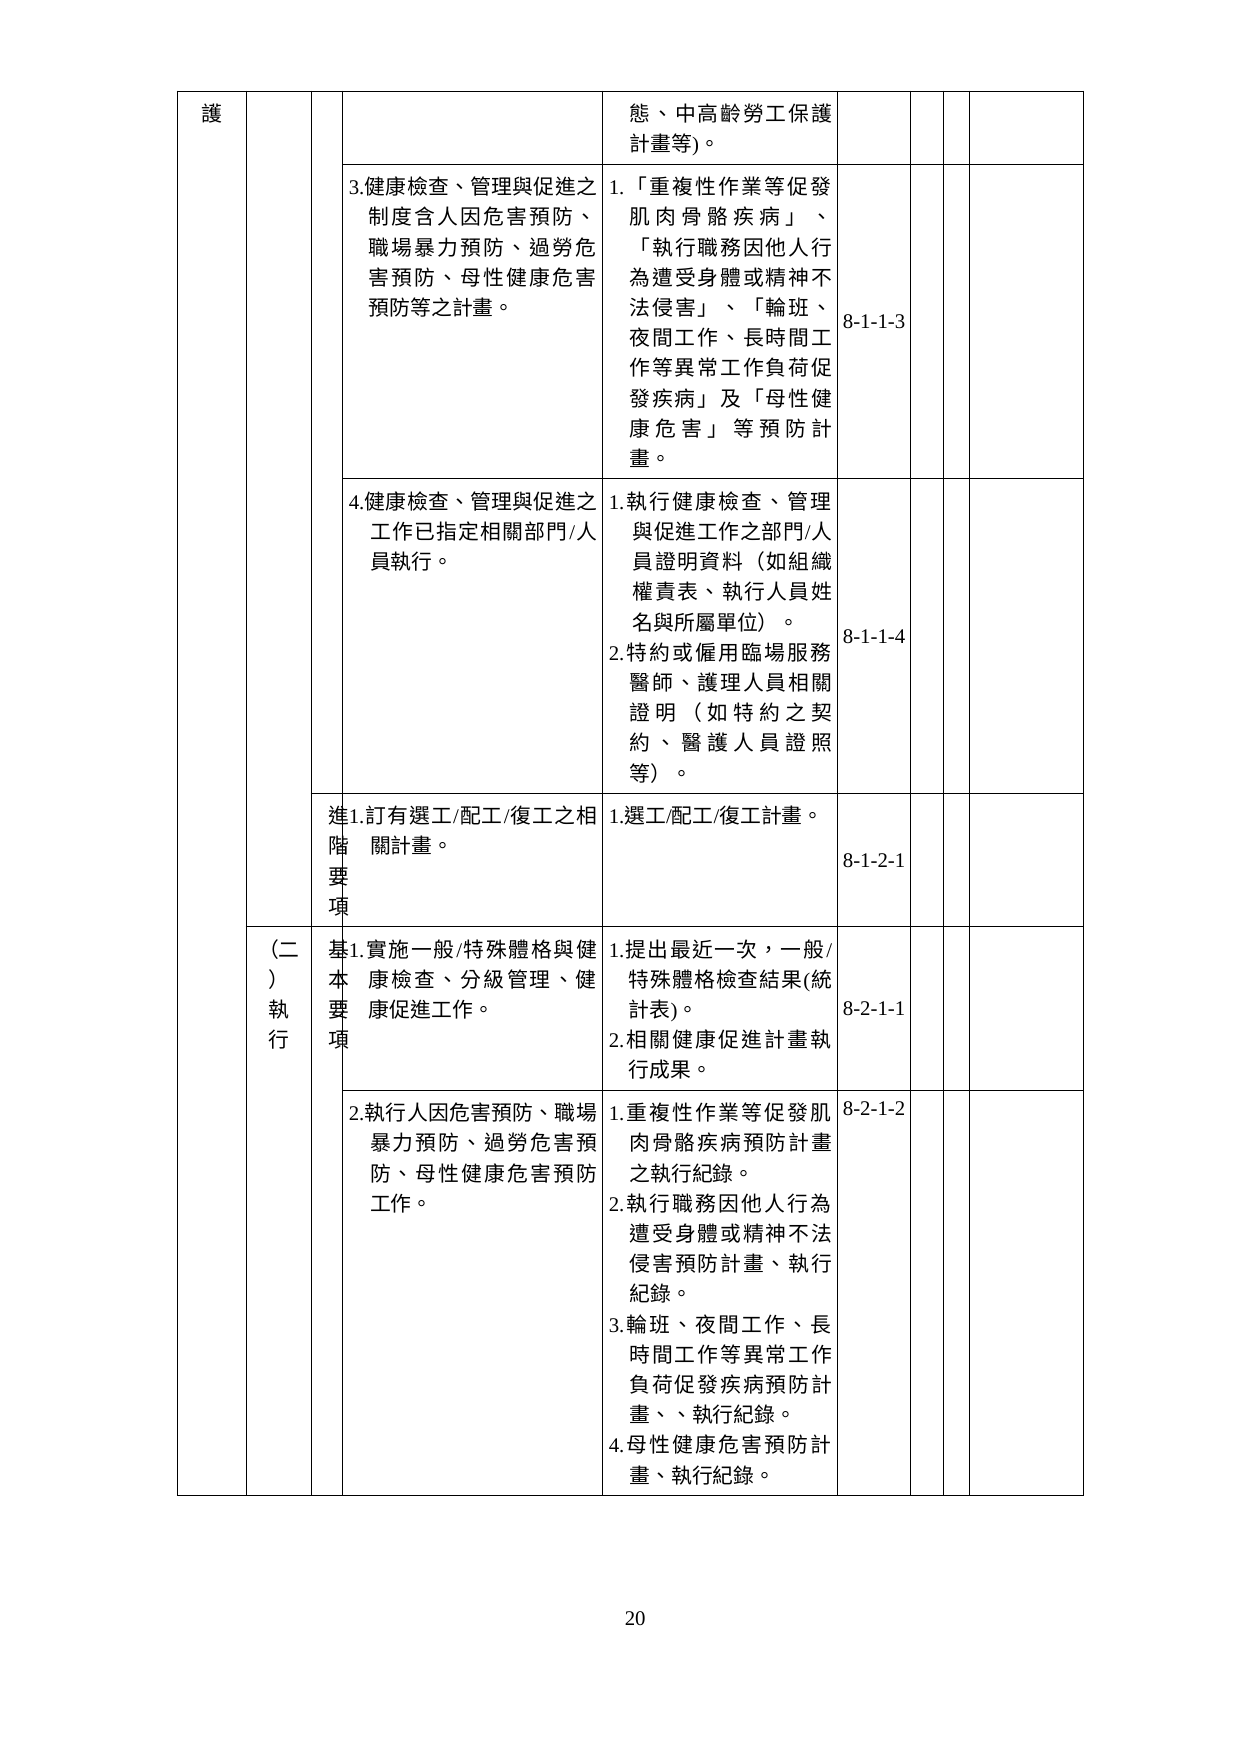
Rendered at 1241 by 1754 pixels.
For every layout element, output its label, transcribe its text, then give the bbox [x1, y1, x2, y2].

table_cell 8-2-1-1 [838, 927, 910, 1089]
table_cell [970, 1091, 1083, 1495]
table_cell [911, 794, 943, 926]
table_cell 1.訂有選工/配工/復工之相關計畫。 [343, 794, 602, 926]
table_cell 4.健康檢查、管理與促進之工作已指定相關部門/人員執行。 [343, 479, 602, 793]
table_cell [970, 927, 1083, 1089]
table_cell [970, 92, 1083, 163]
table_cell [911, 165, 943, 478]
table_cell 1.「重複性作業等促發肌肉骨骼疾病」、「執行職務因他人行為遭受身體或精神不法侵害」、「輪班、夜間工作、長時間工作等異常工作負荷促發疾病」及「母性健康危害」等預防計畫。 [603, 165, 837, 478]
table_cell [970, 479, 1083, 793]
table_cell [911, 92, 943, 163]
table_cell 進階要項 [312, 794, 342, 926]
table_cell 8-2-1-2 [838, 1091, 910, 1495]
table_cell 基本要項 [312, 92, 342, 793]
table_cell [911, 1091, 943, 1495]
table_cell 1.選工/配工/復工計畫。 [603, 794, 837, 926]
table_cell [944, 794, 969, 926]
table_cell 態、中高齡勞工保護計畫等)。 [603, 92, 837, 163]
table_cell [944, 479, 969, 793]
table_cell [944, 165, 969, 478]
table_cell 基本要項 [312, 927, 342, 1495]
table_cell 8-1-2-1 [838, 794, 910, 926]
table_cell [838, 92, 910, 163]
table_cell 2.執行人因危害預防、職場暴力預防、過勞危害預防、母性健康危害預防工作。 [343, 1091, 602, 1495]
table_cell 護 [178, 92, 246, 1495]
table_cell [944, 92, 969, 163]
table_cell 8-1-1-4 [838, 479, 910, 793]
table_cell （二） 執 行 [247, 927, 311, 1495]
table_cell [970, 794, 1083, 926]
table_cell 1.重複性作業等促發肌肉骨骼疾病預防計畫之執行紀錄。 2.執行職務因他人行為遭受身體或精神不法侵害預防計畫、執行紀錄。 3.輪班、夜間工作、長時間工作等異常工作負荷促發疾病預防計畫、、執行紀錄。 4.母性健康危害預防計畫、執行紀錄。 [603, 1091, 837, 1495]
table_cell [911, 479, 943, 793]
table_cell 8-1-1-3 [838, 165, 910, 478]
table_cell 1.執行健康檢查、管理與促進工作之部門/人員證明資料（如組織權責表、執行人員姓名與所屬單位）。 2.特約或僱用臨場服務醫師、護理人員相關證明（如特約之契約、醫護人員證照等）。 [603, 479, 837, 793]
table_cell [911, 927, 943, 1089]
table_cell [970, 165, 1083, 478]
table_cell 1.實施一般/特殊體格與健康檢查、分級管理、健康促進工作。 [343, 927, 602, 1089]
table_cell [944, 927, 969, 1089]
table_cell 1.提出最近一次，一般/特殊體格檢查結果(統計表)。 2.相關健康促進計畫執行成果。 [603, 927, 837, 1089]
table_cell 3.健康檢查、管理與促進之制度含人因危害預防、職場暴力預防、過勞危害預防、母性健康危害預防等之計畫。 [343, 165, 602, 478]
table_cell [944, 1091, 969, 1495]
table_cell [247, 92, 311, 926]
table_cell 2.健康檢查、管理與促進之制度含一般/特殊體格檢查與健康檢查之實施、分級管理、健康促進訂定相關之規劃。 [343, 92, 602, 163]
